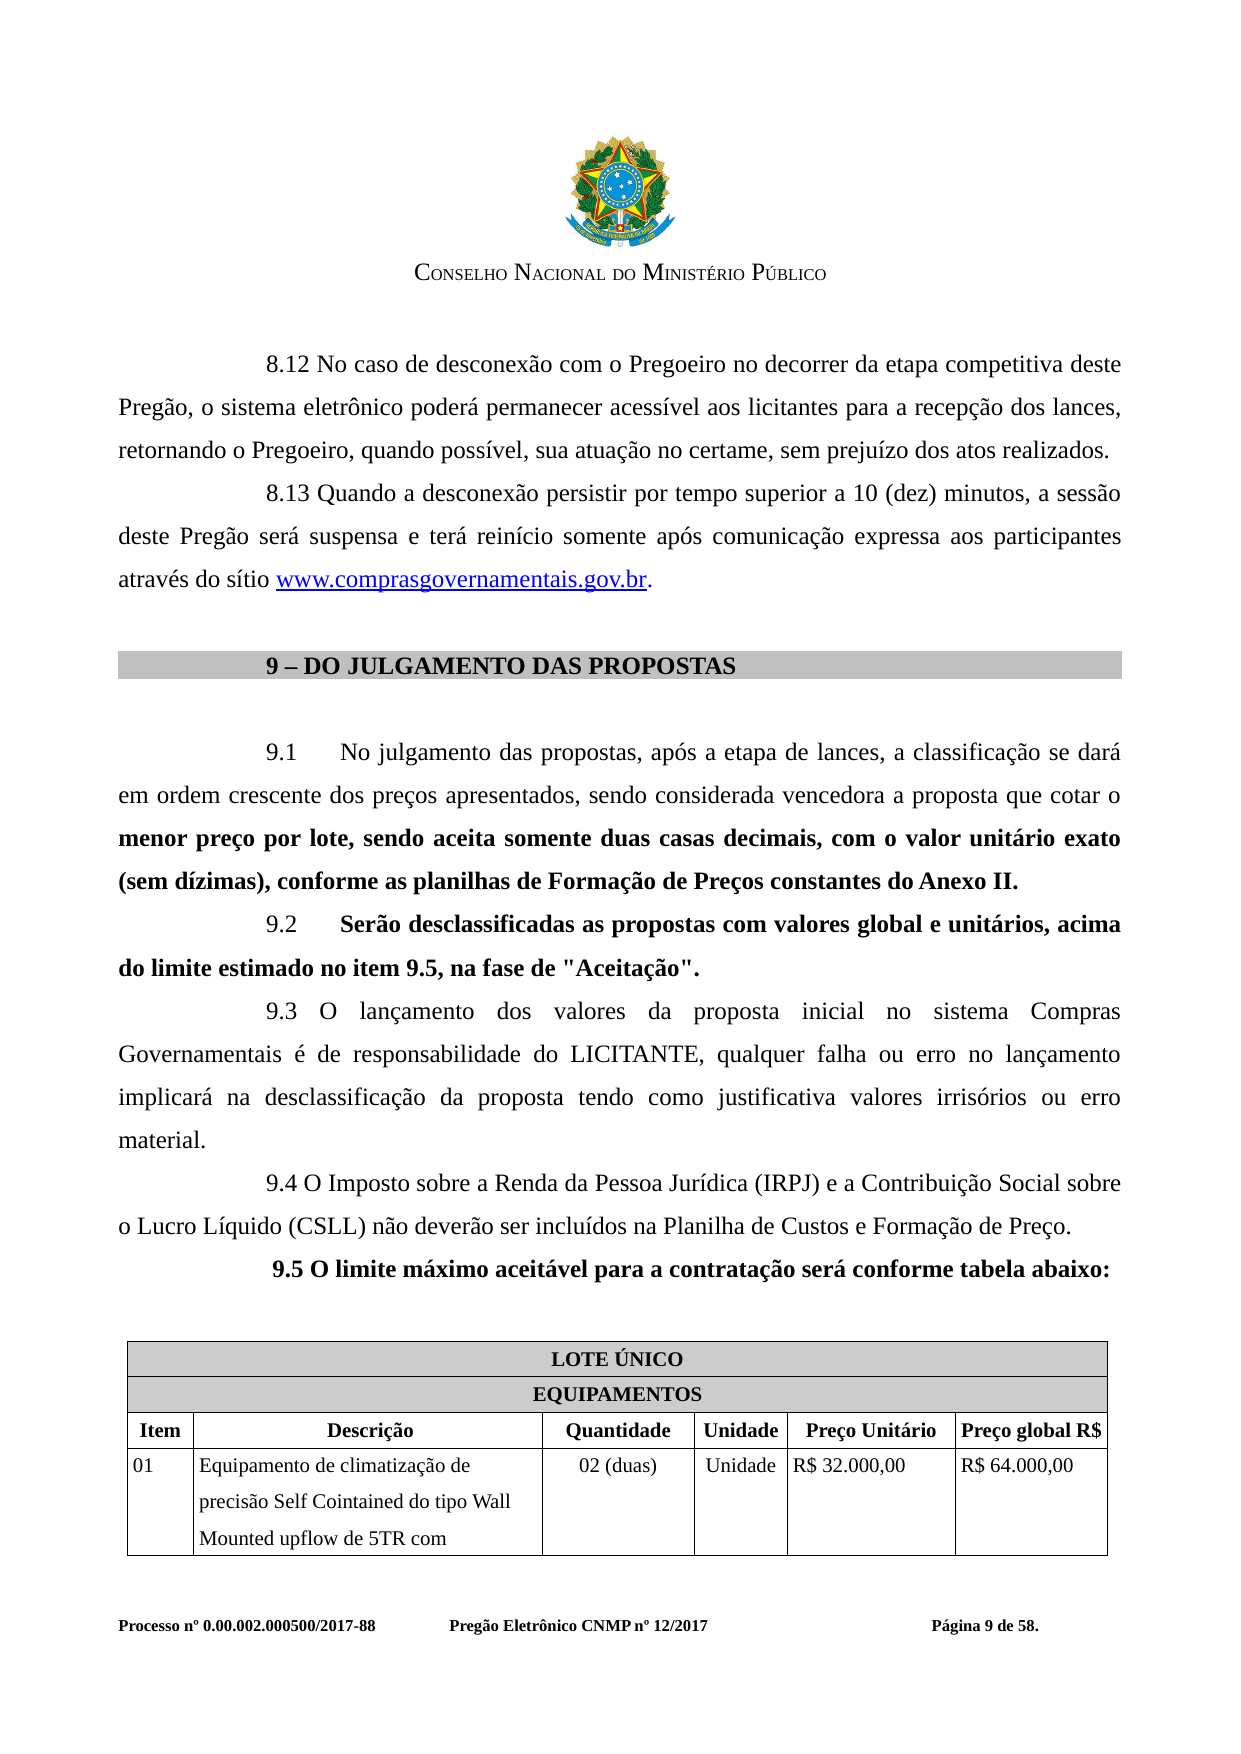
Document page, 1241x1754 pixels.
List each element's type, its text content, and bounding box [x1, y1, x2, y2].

table_cell Preço global R$ [956, 1413, 1107, 1448]
table_cell Item [128, 1413, 193, 1448]
table_cell Preço Unitário [788, 1413, 955, 1448]
table_cell Unidade [695, 1413, 787, 1448]
table_cell Quantidade [543, 1413, 694, 1448]
table_header LOTE ÚNICO [128, 1342, 1107, 1376]
table_cell EQUIPAMENTOS [128, 1377, 1107, 1412]
text 8.13 Quando a desconexão persistir por tempo superior a 10 (dez) minutos, a sessão deste Pregão será suspensa e terá reinício somente após comunicação expressa aos participantes através do sítio www.comprasgovernamentais.gov.br. [118, 478, 1122, 593]
text 8.12 No caso de desconexão com o Pregoeiro no decorrer da etapa competitiva deste Pregão, o sistema eletrônico poderá permanecer acessível aos licitantes para a recepção dos lances, retornando o Pregoeiro, quando possível, sua atuação no certame, sem prejuízo dos atos realizados. [118, 349, 1122, 464]
text 9.4 O Imposto sobre a Renda da Pessoa Jurídica (IRPJ) e a Contribuição Social sobre o Lucro Líquido (CSLL) não deverão ser incluídos na Planilha de Custos e Formação de Preço. [118, 1168, 1122, 1240]
table_cell R$ 32.000,00 [788, 1449, 955, 1555]
table_cell 02 (duas) [543, 1449, 694, 1555]
table_cell 01 [128, 1449, 193, 1555]
list No julgamento das propostas, após a etapa de lances, a classificação se dará em ordem crescente dos preços apresentados, sendo considerada vencedora a proposta que cotar o menor preço por lote, sendo aceita somente duas casas decimais, com o valor unitário exato (sem dízimas), conforme as planilhas de Formação de Preços constantes do Anexo II. [118, 737, 1122, 895]
list Serão desclassificadas as propostas com valores global e unitários, acima do limite estimado no item 9.5, na fase de "Aceitação". [118, 909, 1122, 981]
text 9.5 O limite máximo aceitável para a contratação será conforme tabela abaixo: [118, 1254, 1122, 1283]
table_cell R$ 64.000,00 [956, 1449, 1107, 1555]
table_cell Unidade [695, 1449, 787, 1555]
subtitle 9 – DO JULGAMENTO DAS PROPOSTAS [118, 651, 1122, 679]
table_cell Descrição [194, 1413, 542, 1448]
text 9.3 O lançamento dos valores da proposta inicial no sistema Compras Governamentais é de responsabilidade do LICITANTE, qualquer falha ou erro no lançamento implicará na desclassificação da proposta tendo como justificativa valores irrisórios ou erro material. [118, 996, 1122, 1154]
table_cell Equipamento de climatização de precisão Self Cointained do tipo Wall Mounted upflow de 5TR com [194, 1449, 542, 1555]
